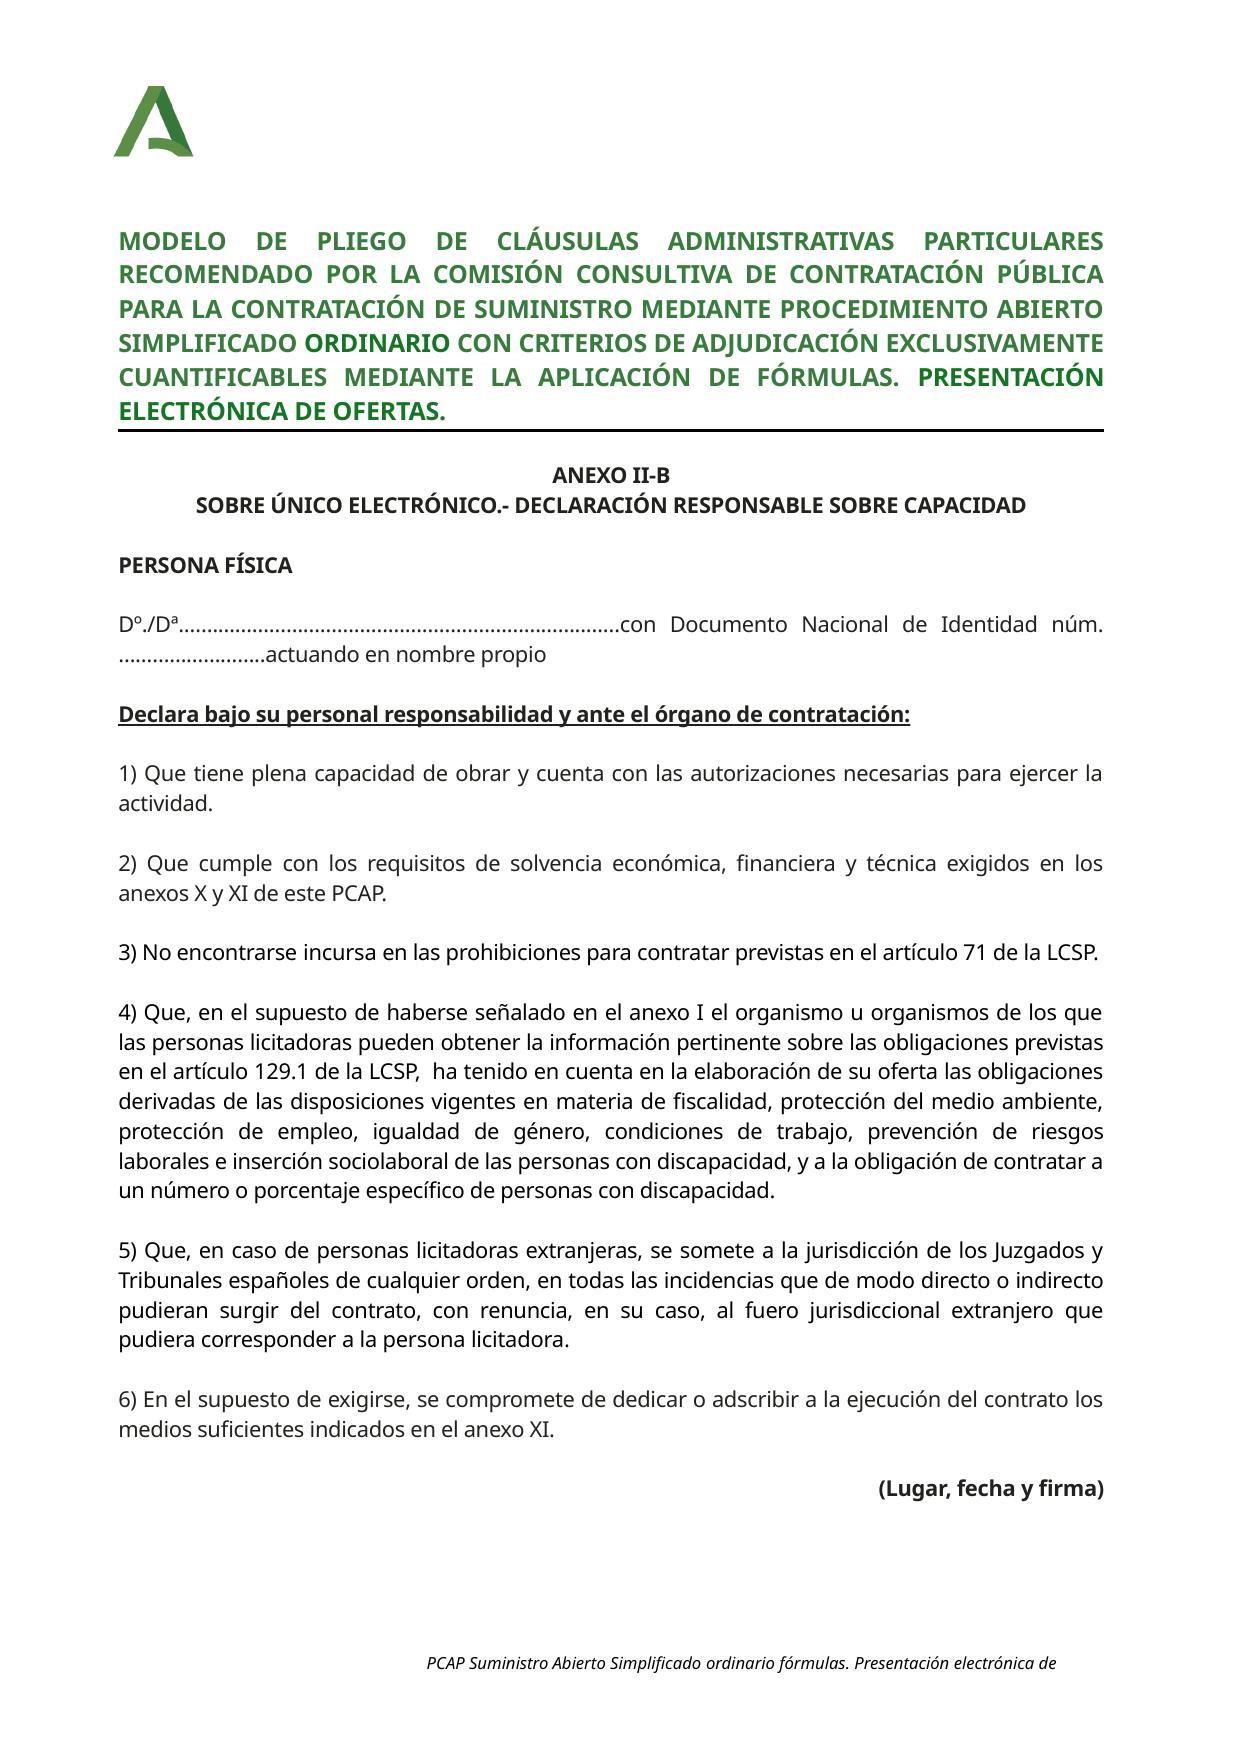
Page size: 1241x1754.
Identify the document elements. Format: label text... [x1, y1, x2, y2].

picture [109, 81, 198, 161]
text 3) No encontrarse incursa en las prohibiciones para contratar previstas en el artículo 71 de la LCSP. [118, 937, 1104, 967]
text (Lugar, fecha y firma) [118, 1473, 1104, 1503]
text Dº./Dª.……………………………………………………………..……con Documento Nacional de Identidad núm.……………………..actuando en nombre propio [118, 609, 1104, 669]
text Declara bajo su personal responsabilidad y ante el órgano de contratación: [118, 699, 1104, 728]
text 4) Que, en el supuesto de haberse señalado en el anexo I el organismo u organismos de los que las personas licitadoras pueden obtener la información pertinente sobre las obligaciones previstas en el artículo 129.1 de la LCSP, ha tenido en cuenta en la elaboración de su oferta las obligaciones derivadas de las disposiciones vigentes en materia de fiscalidad, protección del medio ambiente, protección de empleo, igualdad de género, condiciones de trabajo, prevención de riesgos laborales e inserción sociolaboral de las personas con discapacidad, y a la obligación de contratar a un número o porcentaje específico de personas con discapacidad. [118, 997, 1104, 1205]
text 5) Que, en caso de personas licitadoras extranjeras, se somete a la jurisdicción de los Juzgados y Tribunales españoles de cualquier orden, en todas las incidencias que de modo directo o indirecto pudieran surgir del contrato, con renuncia, en su caso, al fuero jurisdiccional extranjero que pudiera corresponder a la persona licitadora. [118, 1235, 1104, 1354]
text SOBRE ÚNICO ELECTRÓNICO.- DECLARACIÓN RESPONSABLE SOBRE CAPACIDAD [118, 490, 1104, 520]
text 6) En el supuesto de exigirse, se compromete de dedicar o adscribir a la ejecución del contrato los medios suficientes indicados en el anexo XI. [118, 1384, 1104, 1443]
list MODELO DE PLIEGO DE CLÁUSULAS ADMINISTRATIVAS PARTICULARES RECOMENDADO POR LA COMISIÓN CONSULTIVA DE CONTRATACIÓN PÚBLICA PARA LA CONTRATACIÓN DE SUMINISTRO MEDIANTE PROCEDIMIENTO ABIERTO SIMPLIFICADO ORDINARIO CON CRITERIOS DE ADJUDICACIÓN EXCLUSIVAMENTE CUANTIFICABLES MEDIANTE LA APLICACIÓN DE FÓRMULAS. PRESENTACIÓN ELECTRÓNICA DE OFERTAS. [118, 223, 1104, 429]
text PERSONA FÍSICA [118, 550, 1104, 579]
text ANEXO II-B [118, 460, 1104, 490]
text 2) Que cumple con los requisitos de solvencia económica, financiera y técnica exigidos en los anexos X y XI de este PCAP. [118, 848, 1104, 907]
text 1) Que tiene plena capacidad de obrar y cuenta con las autorizaciones necesarias para ejercer la actividad. [118, 758, 1104, 818]
